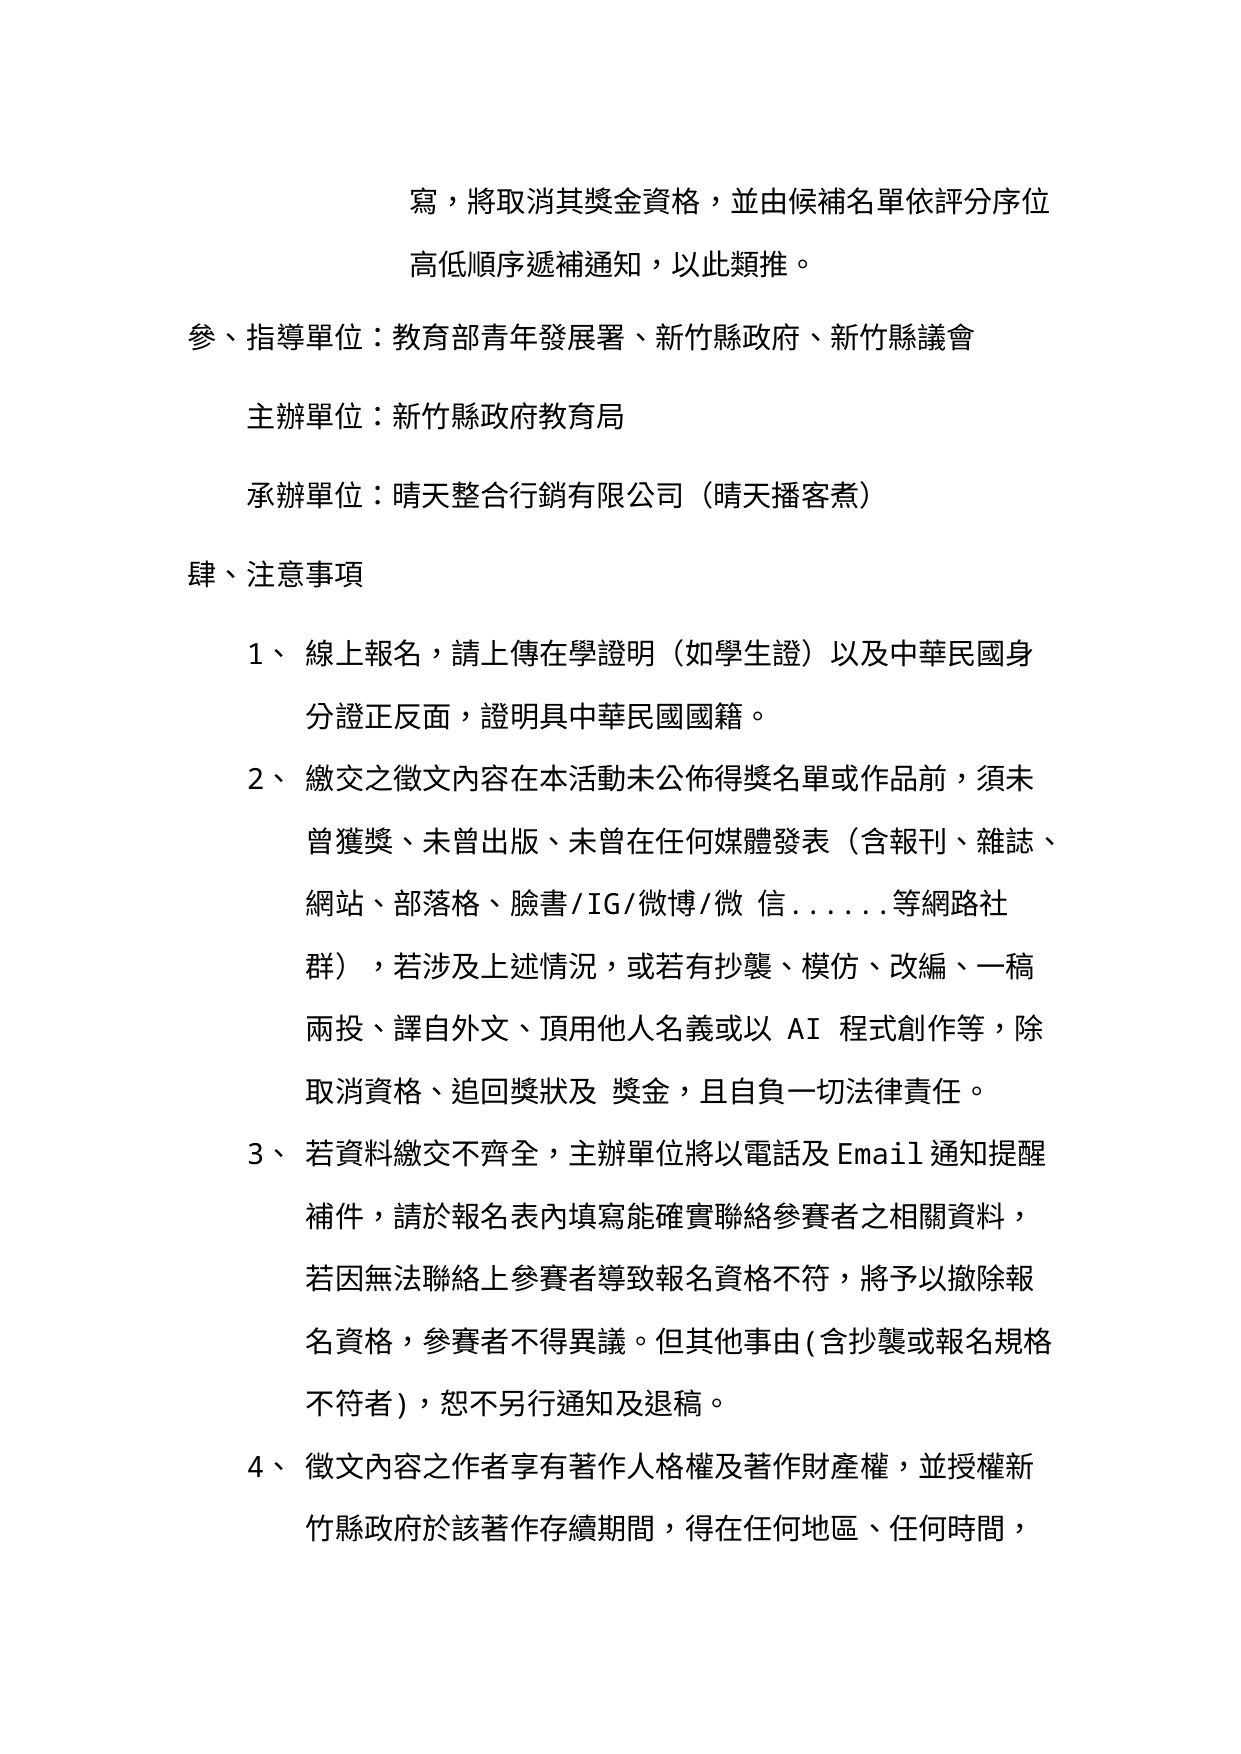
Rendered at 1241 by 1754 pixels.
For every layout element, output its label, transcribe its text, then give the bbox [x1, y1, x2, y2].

list 寫，將取消其獎金資格，並由候補名單依評分序位高低順序遞補通知，以此類推。 [342, 158, 1053, 283]
list 注意事項 [187, 531, 1053, 594]
list 線上報名，請上傳在學證明（如學生證）以及中華民國身分證正反面，證明具中華民國國籍。 [247, 610, 1053, 735]
list 若資料繳交不齊全，主辦單位將以電話及Email通知提醒補件，請於報名表內填寫能確實聯絡參賽者之相關資料，若因無法聯絡上參賽者導致報名資格不符，將予以撤除報名資格，參賽者不得異議。但其他事由(含抄襲或報名規格不符者)，恕不另行通知及退稿。 [247, 1110, 1053, 1423]
list 指導單位：教育部青年發展署、新竹縣政府、新竹縣議會 [187, 294, 1053, 356]
text 承辦單位：晴天整合行銷有限公司（晴天播客煮） [247, 452, 1053, 514]
text 主辦單位：新竹縣政府教育局 [247, 373, 1053, 435]
list 繳交之徵文內容在本活動未公佈得獎名單或作品前，須未曾獲獎、未曾出版、未曾在任何媒體發表（含報刊、雜誌、網站、部落格、臉書/IG/微博/微 信......等網路社群），若涉及上述情況，或若有抄襲、模仿、改編、一稿兩投、譯自外文、頂用他人名義或以 AI 程式創作等，除取消資格、追回獎狀及 獎金，且自負一切法律責任。 [247, 735, 1053, 1110]
list 徵文內容之作者享有著作人格權及著作財產權，並授權新竹縣政府於該著作存續期間，得在任何地區、任何時間， [247, 1423, 1053, 1548]
